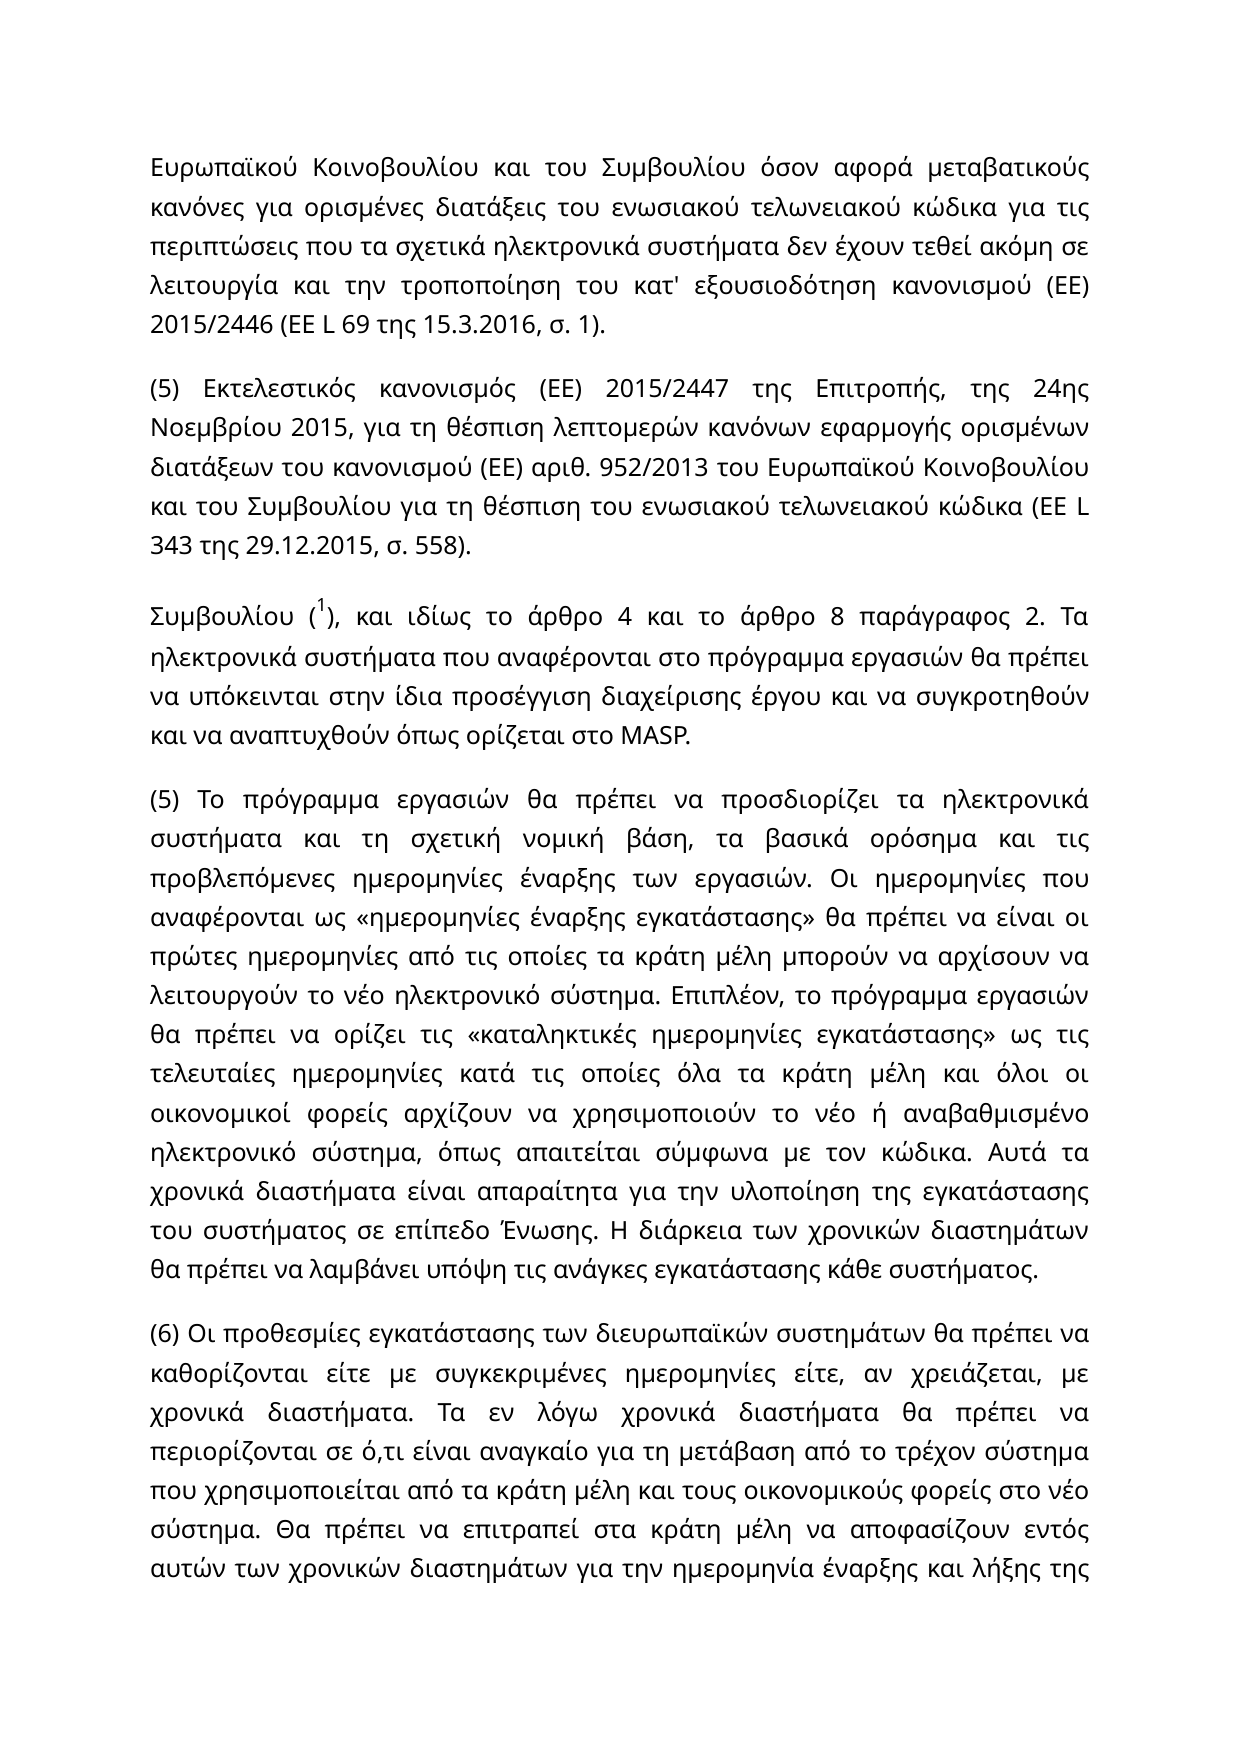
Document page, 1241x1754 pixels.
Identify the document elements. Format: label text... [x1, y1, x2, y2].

text (5) Το πρόγραμμα εργασιών θα πρέπει να προσδιορίζει τα ηλεκτρονικά συστήματα και τη σχετική νομική βάση, τα βασικά ορόσημα και τις προβλεπόμενες ημερομηνίες έναρξης των εργασιών. Οι ημερομηνίες που αναφέρονται ως «ημερομηνίες έναρξης εγκατάστασης» θα πρέπει να είναι οι πρώτες ημερομηνίες από τις οποίες τα κράτη μέλη μπορούν να αρχίσουν να λειτουργούν το νέο ηλεκτρονικό σύστημα. Επιπλέον, το πρόγραμμα εργασιών θα πρέπει να ορίζει τις «καταληκτικές ημερομηνίες εγκατάστασης» ως τις τελευταίες ημερομηνίες κατά τις οποίες όλα τα κράτη μέλη και όλοι οι οικονομικοί φορείς αρχίζουν να χρησιμοποιούν το νέο ή αναβαθμισμένο ηλεκτρονικό σύστημα, όπως απαιτείται σύμφωνα με τον κώδικα. Αυτά τα χρονικά διαστήματα είναι απαραίτητα για την υλοποίηση της εγκατάστασης του συστήματος σε επίπεδο Ένωσης. Η διάρκεια των χρονικών διαστημάτων θα πρέπει να λαμβάνει υπόψη τις ανάγκες εγκατάστασης κάθε συστήματος. [150, 782, 1090, 1286]
text Συμβουλίου (1), και ιδίως το άρθρο 4 και το άρθρο 8 παράγραφος 2. Τα ηλεκτρονικά συστήματα που αναφέρονται στο πρόγραμμα εργασιών θα πρέπει να υπόκεινται στην ίδια προσέγγιση διαχείρισης έργου και να συγκροτηθούν και να αναπτυχθούν όπως ορίζεται στο MASP. [150, 592, 1090, 752]
text Ευρωπαϊκού Κοινοβουλίου και του Συμβουλίου όσον αφορά μεταβατικούς κανόνες για ορισμένες διατάξεις του ενωσιακού τελωνειακού κώδικα για τις περιπτώσεις που τα σχετικά ηλεκτρονικά συστήματα δεν έχουν τεθεί ακόμη σε λειτουργία και την τροποποίηση του κατ' εξουσιοδότηση κανονισμού (ΕΕ) 2015/2446 (ΕΕ L 69 της 15.3.2016, σ. 1). [150, 150, 1090, 341]
text (5) Εκτελεστικός κανονισμός (ΕΕ) 2015/2447 της Επιτροπής, της 24ης Νοεμβρίου 2015, για τη θέσπιση λεπτομερών κανόνων εφαρμογής ορισμένων διατάξεων του κανονισμού (ΕΕ) αριθ. 952/2013 του Ευρωπαϊκού Κοινοβουλίου και του Συμβουλίου για τη θέσπιση του ενωσιακού τελωνειακού κώδικα (ΕΕ L 343 της 29.12.2015, σ. 558). [150, 371, 1090, 562]
text (6) Οι προθεσμίες εγκατάστασης των διευρωπαϊκών συστημάτων θα πρέπει να καθορίζονται είτε με συγκεκριμένες ημερομηνίες είτε, αν χρειάζεται, με χρονικά διαστήματα. Τα εν λόγω χρονικά διαστήματα θα πρέπει να περιορίζονται σε ό,τι είναι αναγκαίο για τη μετάβαση από το τρέχον σύστημα που χρησιμοποιείται από τα κράτη μέλη και τους οικονομικούς φορείς στο νέο σύστημα. Θα πρέπει να επιτραπεί στα κράτη μέλη να αποφασίζουν εντός αυτών των χρονικών διαστημάτων για την ημερομηνία έναρξης και λήξης της [150, 1316, 1090, 1585]
